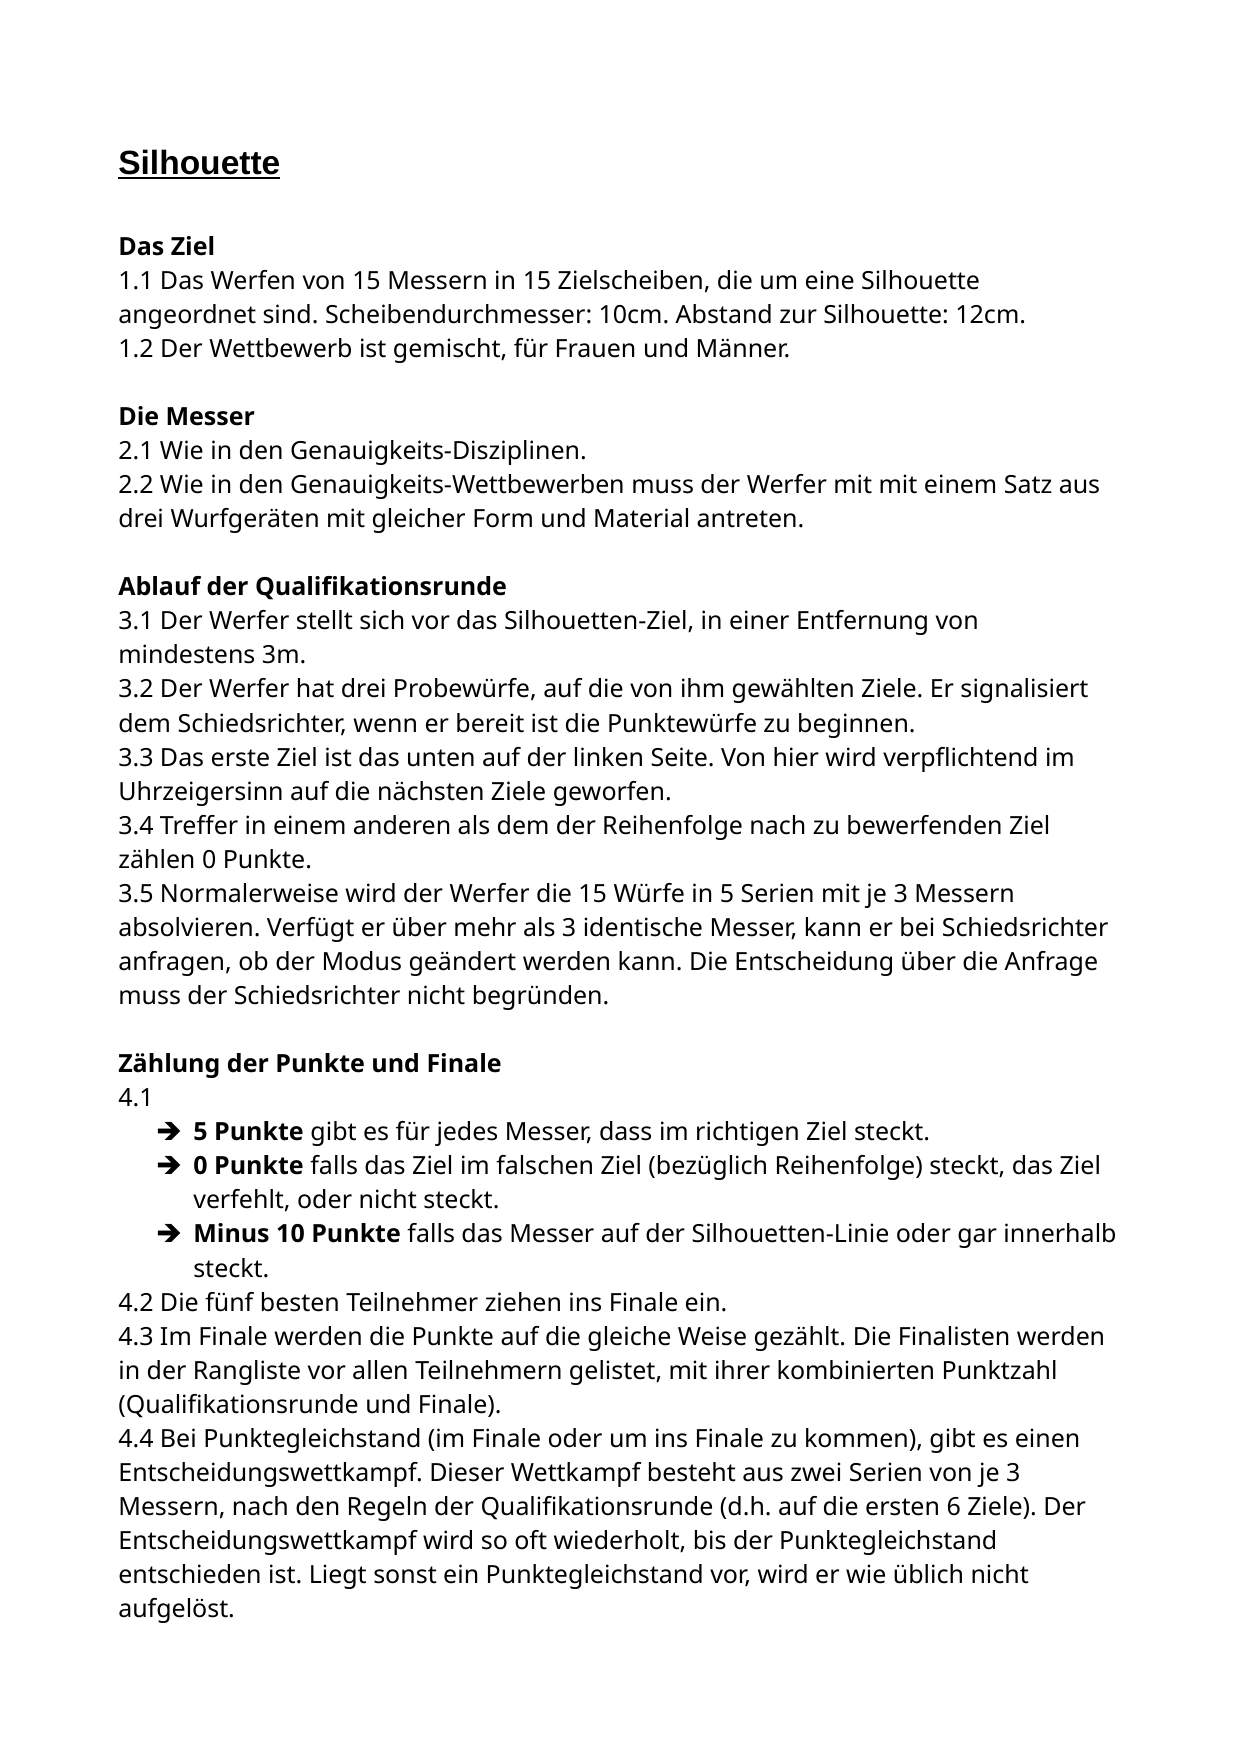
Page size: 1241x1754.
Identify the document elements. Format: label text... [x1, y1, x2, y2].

text 4.3 Im Finale werden die Punkte auf die gleiche Weise gezählt. Die Finalisten werden in der Rangliste vor allen Teilnehmern gelistet, mit ihrer kombinierten Punktzahl (Qualifikationsrunde und Finale). [118, 1318, 1122, 1421]
text Die Messer [118, 399, 1122, 433]
text 4.4 Bei Punktegleichstand (im Finale oder um ins Finale zu kommen), gibt es einen Entscheidungswettkampf. Dieser Wettkampf besteht aus zwei Serien von je 3 Messern, nach den Regeln der Qualifikationsrunde (d.h. auf die ersten 6 Ziele). Der Entscheidungswettkampf wird so oft wiederholt, bis der Punktegleichstand entschieden ist. Liegt sonst ein Punktegleichstand vor, wird er wie üblich nicht aufgelöst. [118, 1421, 1122, 1625]
text Das Ziel [118, 228, 1122, 262]
list 5 Punkte gibt es für jedes Messer, dass im richtigen Ziel steckt. [156, 1114, 1122, 1148]
text 3.2 Der Werfer hat drei Probewürfe, auf die von ihm gewählten Ziele. Er signalisiert dem Schiedsrichter, wenn er bereit ist die Punktewürfe zu beginnen. [118, 671, 1122, 739]
list Minus 10 Punkte falls das Messer auf der Silhouetten-Linie oder gar innerhalb steckt. [156, 1216, 1122, 1284]
text 2.1 Wie in den Genauigkeits-Disziplinen. [118, 433, 1122, 467]
text 3.1 Der Werfer stellt sich vor das Silhouetten-Ziel, in einer Entfernung von mindestens 3m. [118, 603, 1122, 671]
text 4.2 Die fünf besten Teilnehmer ziehen ins Finale ein. [118, 1284, 1122, 1318]
list 0 Punkte falls das Ziel im falschen Ziel (bezüglich Reihenfolge) steckt, das Ziel verfehlt, oder nicht steckt. [156, 1148, 1122, 1216]
text 1.2 Der Wettbewerb ist gemischt, für Frauen und Männer. [118, 331, 1122, 364]
text 3.3 Das erste Ziel ist das unten auf der linken Seite. Von hier wird verpflichtend im Uhrzeigersinn auf die nächsten Ziele geworfen. [118, 739, 1122, 807]
text Zählung der Punkte und Finale [118, 1046, 1122, 1080]
text 3.5 Normalerweise wird der Werfer die 15 Würfe in 5 Serien mit je 3 Messern absolvieren. Verfügt er über mehr als 3 identische Messer, kann er bei Schiedsrichter anfragen, ob der Modus geändert werden kann. Die Entscheidung über die Anfrage muss der Schiedsrichter nicht begründen. [118, 876, 1122, 1012]
subtitle Silhouette [118, 143, 1122, 182]
text 1.1 Das Werfen von 15 Messern in 15 Zielscheiben, die um eine Silhouette angeordnet sind. Scheibendurchmesser: 10cm. Abstand zur Silhouette: 12cm. [118, 262, 1122, 331]
text 3.4 Treffer in einem anderen als dem der Reihenfolge nach zu bewerfenden Ziel zählen 0 Punkte. [118, 807, 1122, 876]
text Ablauf der Qualifikationsrunde [118, 569, 1122, 603]
text 4.1 [118, 1080, 1122, 1114]
text 2.2 Wie in den Genauigkeits-Wettbewerben muss der Werfer mit mit einem Satz aus drei Wurfgeräten mit gleicher Form und Material antreten. [118, 467, 1122, 535]
